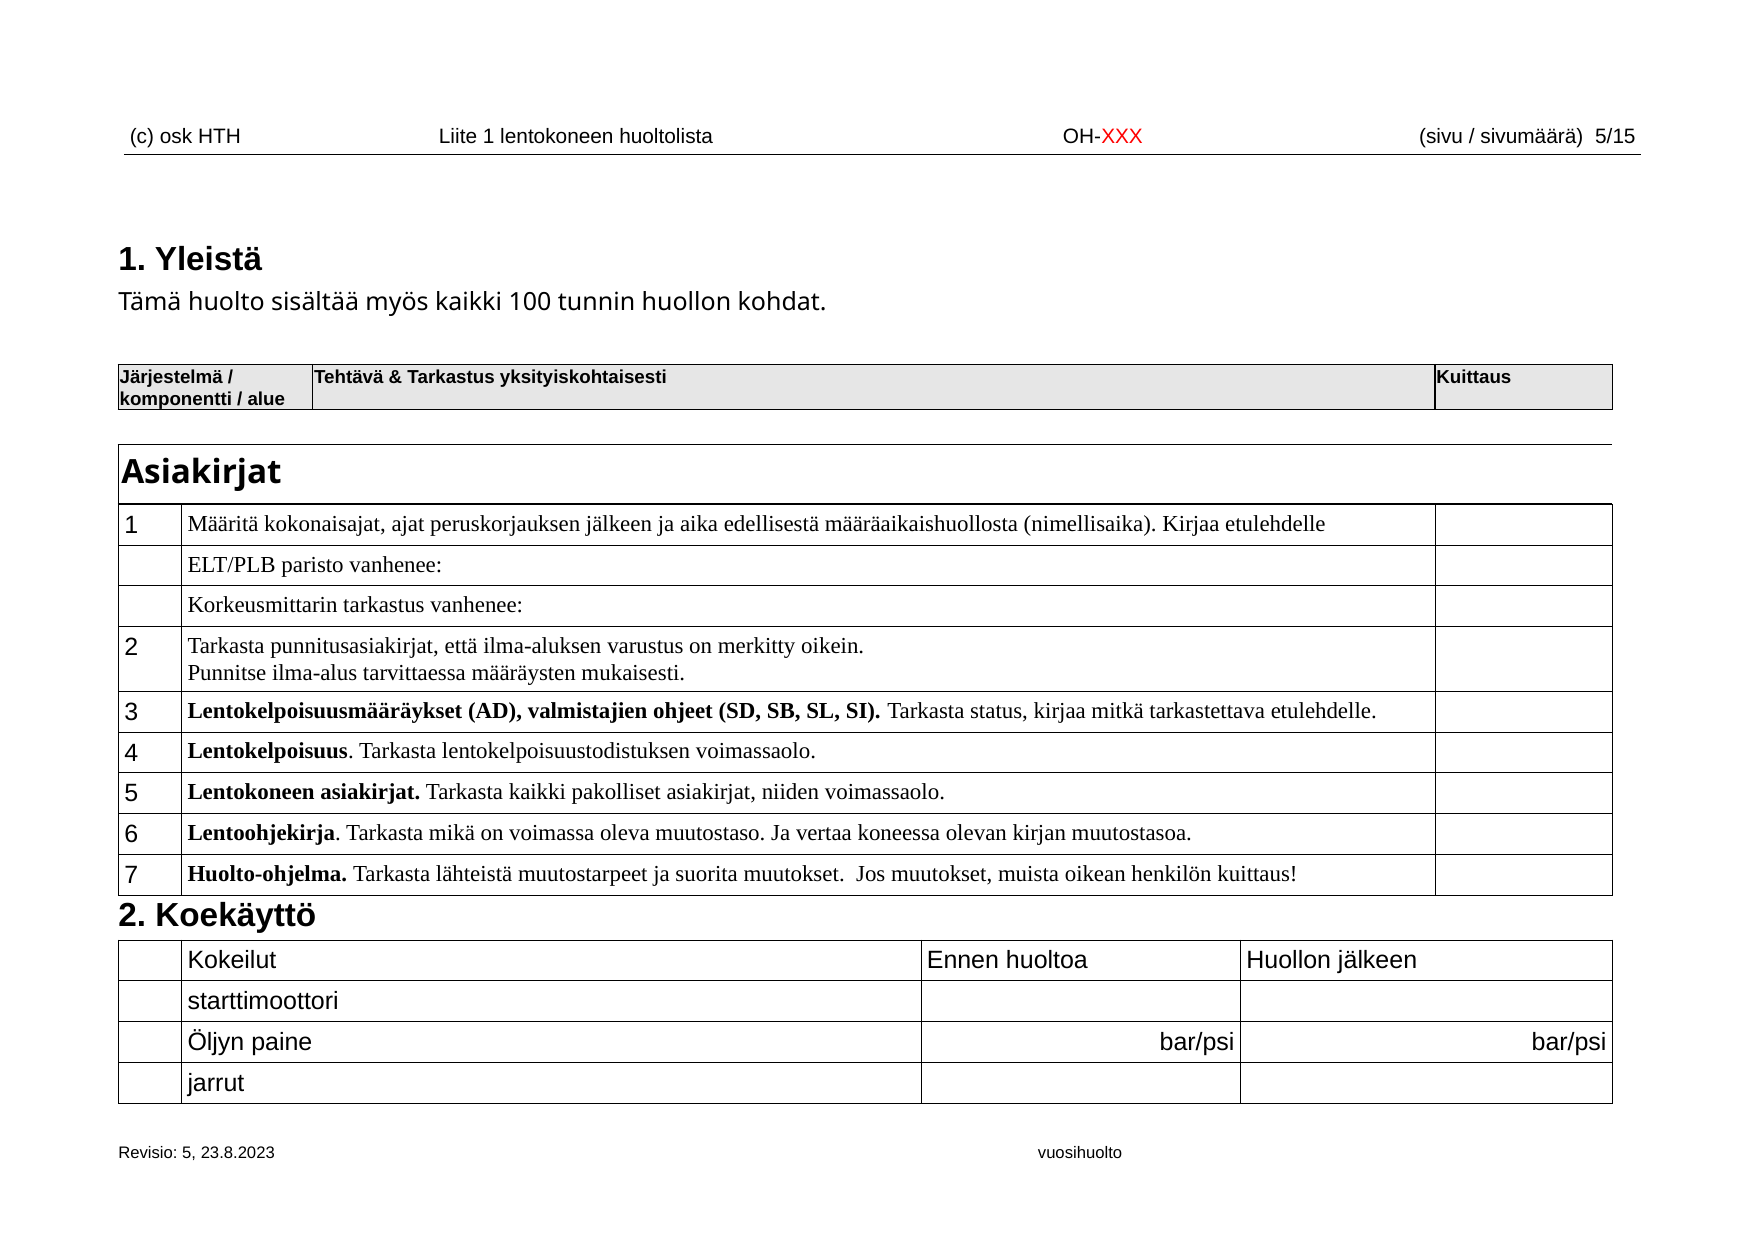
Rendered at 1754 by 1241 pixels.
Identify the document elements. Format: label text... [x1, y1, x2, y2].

table_cell [119, 586, 181, 626]
table_cell [1436, 773, 1612, 813]
table_cell Lentokelpoisuus. Tarkasta lentokelpoisuustodistuksen voimassaolo. [182, 733, 1435, 772]
table_cell Lentokoneen asiakirjat. Tarkasta kaikki pakolliset asiakirjat, niiden voimassaolo. [182, 773, 1435, 813]
subtitle 2. Koekäyttö [118, 894, 1636, 933]
table_header Asiakirjat [119, 445, 1612, 503]
table_cell [1436, 546, 1612, 585]
table_cell bar/psi [922, 1022, 1240, 1062]
table_cell 6 [119, 814, 181, 854]
table_header Tehtävä & Tarkastus yksityiskohtaisesti [313, 365, 1434, 409]
table_cell bar/psi [1241, 1022, 1612, 1062]
table_header starttimoottori [182, 981, 921, 1021]
table_cell Lentokelpoisuusmääräykset (AD), valmistajien ohjeet (SD, SB, SL, SI). Tarkasta status, kirjaa mitkä tarkastettava etulehdelle. [182, 692, 1435, 732]
table_cell [1436, 814, 1612, 854]
table_cell [1436, 733, 1612, 772]
table_cell Tarkasta punnitusasiakirjat, että ilma-aluksen varustus on merkitty oikein. Punnitse ilma-alus tarvittaessa määräysten mukaisesti. [182, 627, 1435, 691]
table_cell Korkeusmittarin tarkastus vanhenee: [182, 586, 1435, 626]
text Tämä huolto sisältää myös kaikki 100 tunnin huollon kohdat. [118, 284, 1636, 318]
table_cell Öljyn paine [182, 1022, 921, 1062]
table_cell 5 [119, 773, 181, 813]
table_cell [922, 1063, 1240, 1102]
table_header Ennen huoltoa [922, 941, 1240, 980]
subtitle 1. Yleistä [118, 239, 1636, 277]
table_cell [119, 1063, 181, 1102]
table_cell ELT/PLB paristo vanhenee: [182, 546, 1435, 585]
table_header Kokeilut [182, 941, 921, 980]
table_cell [119, 1022, 181, 1062]
table_header Huollon jälkeen [1241, 941, 1612, 980]
table_cell [1436, 586, 1612, 626]
table_cell Lentoohjekirja. Tarkasta mikä on voimassa oleva muutostaso. Ja vertaa koneessa olevan kirjan muutostasoa. [182, 814, 1435, 854]
table_cell [1436, 692, 1612, 732]
table_header [922, 981, 1240, 1021]
table_header Määritä kokonaisajat, ajat peruskorjauksen jälkeen ja aika edellisestä määräaikaishuollosta (nimellisaika). Kirjaa etulehdelle [182, 505, 1435, 545]
table_header Järjestelmä / komponentti / alue [119, 365, 312, 409]
table_cell [119, 546, 181, 585]
table_header [1436, 505, 1612, 545]
table_cell [1436, 855, 1612, 894]
table_header [119, 981, 181, 1021]
table_cell 2 [119, 627, 181, 691]
table_header 1 [119, 505, 181, 545]
table_cell [1436, 627, 1612, 691]
table_cell [1241, 1063, 1612, 1102]
table_header [1241, 981, 1612, 1021]
table_cell 7 [119, 855, 181, 894]
table_cell 4 [119, 733, 181, 772]
table_header Kuittaus [1436, 365, 1612, 409]
table_header [119, 941, 181, 980]
table_cell Huolto-ohjelma. Tarkasta lähteistä muutostarpeet ja suorita muutokset. Jos muutokset, muista oikean henkilön kuittaus! [182, 855, 1435, 894]
table_cell jarrut [182, 1063, 921, 1102]
table_cell 3 [119, 692, 181, 732]
